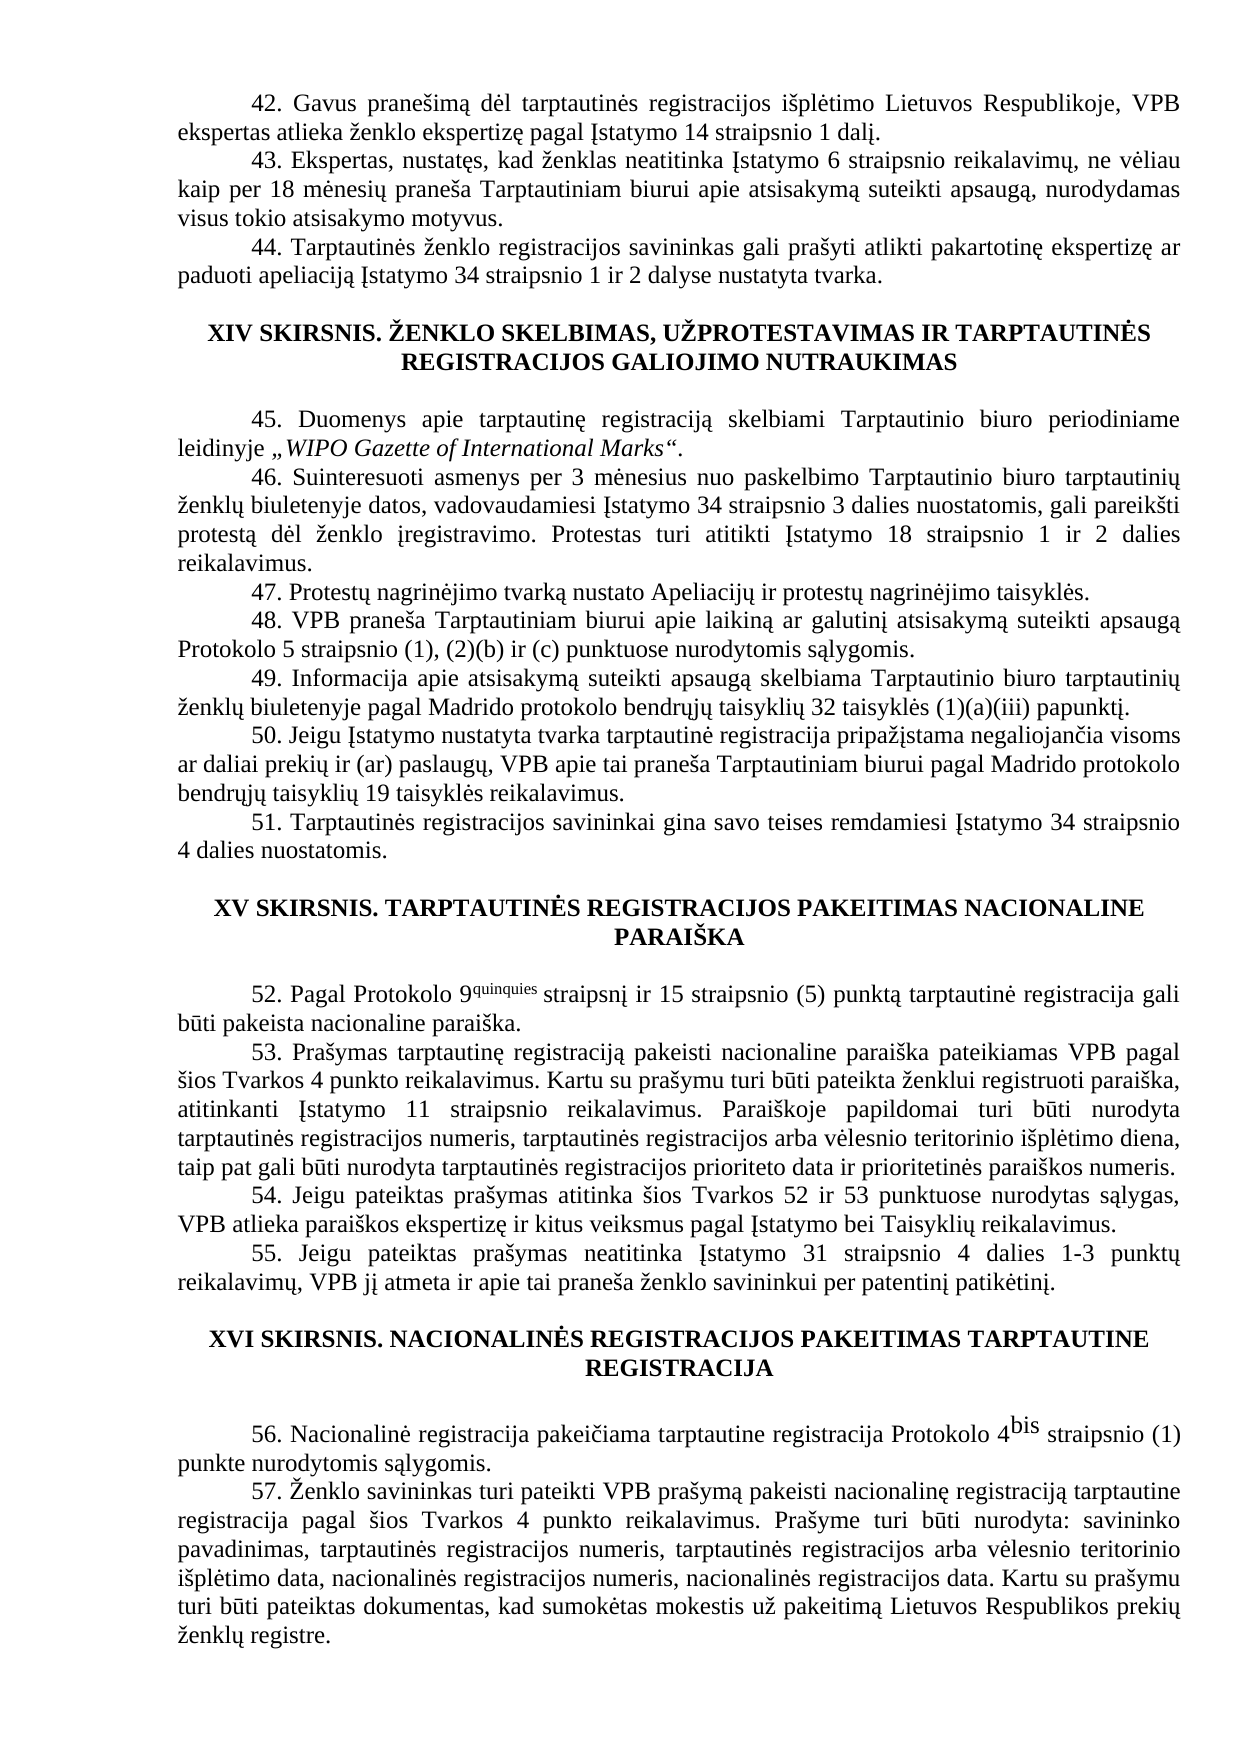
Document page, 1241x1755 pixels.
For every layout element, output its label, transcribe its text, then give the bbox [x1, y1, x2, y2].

text 55. Jeigu pateiktas prašymas neatitinka Įstatymo 31 straipsnio 4 dalies 1-3 punktų reikalavimų, VPB jį atmeta ir apie tai praneša ženklo savininkui per patentinį patikėtinį. [177, 1238, 1181, 1295]
text XIV SKIRSNIS. ŽENKLO SKELBIMAS, UŽPROTESTAVIMAS IR TARPTAUTINĖS REGISTRACIJOS GALIOJIMO NUTRAUKIMAS [177, 318, 1181, 375]
text 45. Duomenys apie tarptautinę registraciją skelbiami Tarptautinio biuro periodiniame leidinyje „WIPO Gazette of International Marks“. [177, 404, 1181, 462]
text 51. Tarptautinės registracijos savininkai gina savo teises remdamiesi Įstatymo 34 straipsnio 4 dalies nuostatomis. [177, 807, 1181, 864]
text 47. Protestų nagrinėjimo tvarką nustato Apeliacijų ir protestų nagrinėjimo taisyklės. [177, 577, 1181, 605]
text 44. Tarptautinės ženklo registracijos savininkas gali prašyti atlikti pakartotinę ekspertizę ar paduoti apeliaciją Įstatymo 34 straipsnio 1 ir 2 dalyse nustatyta tvarka. [177, 232, 1181, 289]
text XVI SKIRSNIS. NACIONALINĖS REGISTRACIJOS PAKEITIMAS TARPTAUTINE REGISTRACIJA [177, 1324, 1181, 1382]
text 57. Ženklo savininkas turi pateikti VPB prašymą pakeisti nacionalinę registraciją tarptautine registracija pagal šios Tvarkos 4 punkto reikalavimus. Prašyme turi būti nurodyta: savininko pavadinimas, tarptautinės registracijos numeris, tarptautinės registracijos arba vėlesnio teritorinio išplėtimo data, nacionalinės registracijos numeris, nacionalinės registracijos data. Kartu su prašymu turi būti pateiktas dokumentas, kad sumokėtas mokestis už pakeitimą Lietuvos Respublikos prekių ženklų registre. [177, 1476, 1181, 1649]
text 48. VPB praneša Tarptautiniam biurui apie laikiną ar galutinį atsisakymą suteikti apsaugą Protokolo 5 straipsnio (1), (2)(b) ir (c) punktuose nurodytomis sąlygomis. [177, 605, 1181, 663]
text 56. Nacionalinė registracija pakeičiama tarptautine registracija Protokolo 4bis straipsnio (1) punkte nurodytomis sąlygomis. [177, 1410, 1181, 1476]
text 42. Gavus pranešimą dėl tarptautinės registracijos išplėtimo Lietuvos Respublikoje, VPB ekspertas atlieka ženklo ekspertizę pagal Įstatymo 14 straipsnio 1 dalį. [177, 88, 1181, 145]
text 46. Suinteresuoti asmenys per 3 mėnesius nuo paskelbimo Tarptautinio biuro tarptautinių ženklų biuletenyje datos, vadovaudamiesi Įstatymo 34 straipsnio 3 dalies nuostatomis, gali pareikšti protestą dėl ženklo įregistravimo. Protestas turi atitikti Įstatymo 18 straipsnio 1 ir 2 dalies reikalavimus. [177, 462, 1181, 577]
text 52. Pagal Protokolo 9quinquies straipsnį ir 15 straipsnio (5) punktą tarptautinė registracija gali būti pakeista nacionaline paraiška. [177, 979, 1181, 1037]
text 53. Prašymas tarptautinę registraciją pakeisti nacionaline paraiška pateikiamas VPB pagal šios Tvarkos 4 punkto reikalavimus. Kartu su prašymu turi būti pateikta ženklui registruoti paraiška, atitinkanti Įstatymo 11 straipsnio reikalavimus. Paraiškoje papildomai turi būti nurodyta tarptautinės registracijos numeris, tarptautinės registracijos arba vėlesnio teritorinio išplėtimo diena, taip pat gali būti nurodyta tarptautinės registracijos prioriteto data ir prioritetinės paraiškos numeris. [177, 1037, 1181, 1180]
text XV SKIRSNIS. TARPTAUTINĖS REGISTRACIJOS PAKEITIMAS NACIONALINE PARAIŠKA [177, 893, 1181, 950]
text 50. Jeigu Įstatymo nustatyta tvarka tarptautinė registracija pripažįstama negaliojančia visoms ar daliai prekių ir (ar) paslaugų, VPB apie tai praneša Tarptautiniam biurui pagal Madrido protokolo bendrųjų taisyklių 19 taisyklės reikalavimus. [177, 720, 1181, 807]
text 49. Informacija apie atsisakymą suteikti apsaugą skelbiama Tarptautinio biuro tarptautinių ženklų biuletenyje pagal Madrido protokolo bendrųjų taisyklių 32 taisyklės (1)(a)(iii) papunktį. [177, 663, 1181, 720]
text 43. Ekspertas, nustatęs, kad ženklas neatitinka Įstatymo 6 straipsnio reikalavimų, ne vėliau kaip per 18 mėnesių praneša Tarptautiniam biurui apie atsisakymą suteikti apsaugą, nurodydamas visus tokio atsisakymo motyvus. [177, 145, 1181, 232]
text 54. Jeigu pateiktas prašymas atitinka šios Tvarkos 52 ir 53 punktuose nurodytas sąlygas, VPB atlieka paraiškos ekspertizę ir kitus veiksmus pagal Įstatymo bei Taisyklių reikalavimus. [177, 1180, 1181, 1238]
